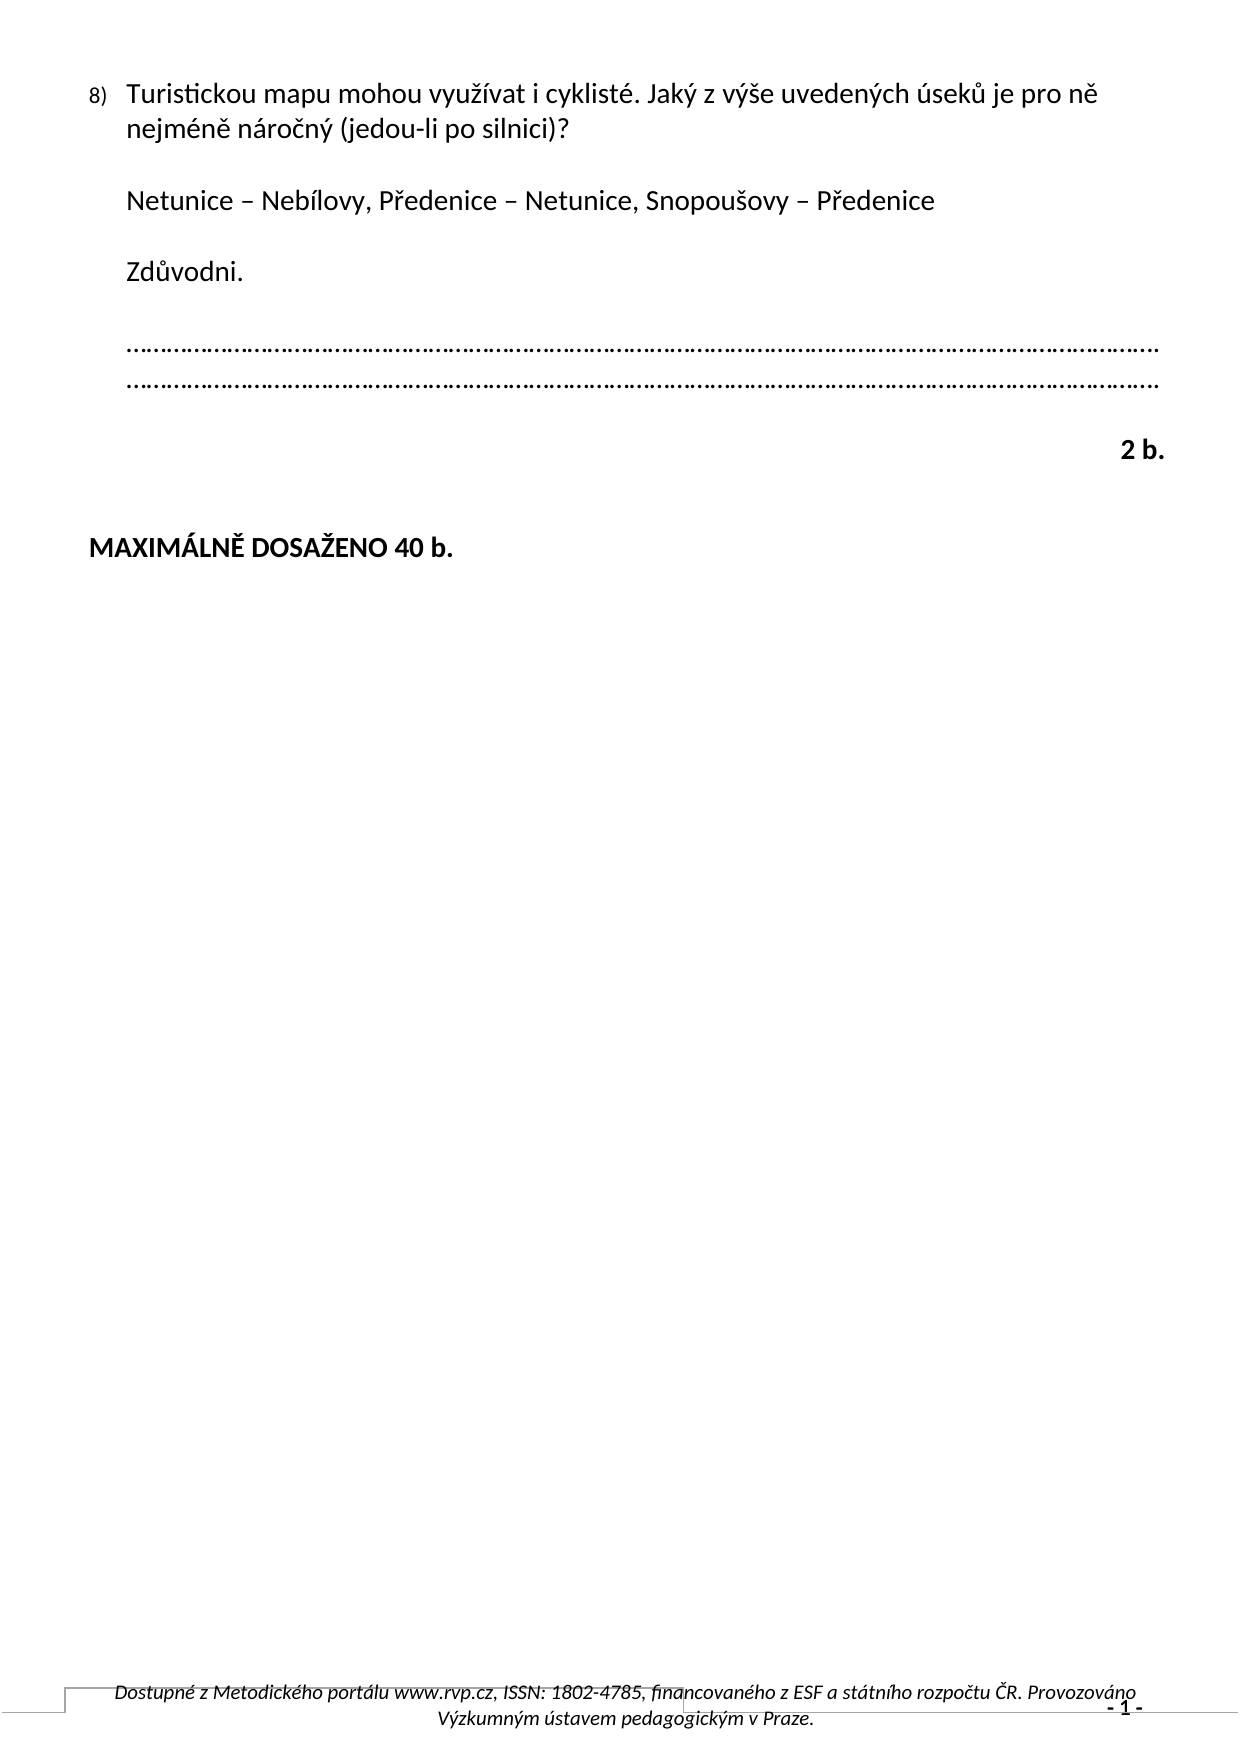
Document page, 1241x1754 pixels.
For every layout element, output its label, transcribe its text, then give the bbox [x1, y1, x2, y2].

list Netunice – Nebílovy, Předenice – Netunice, Snopoušovy – Předenice [126, 182, 1165, 217]
list ……………………………………………………………………………………………………………………………………….………………………………………………………………………………………………………………………………………. [126, 324, 1165, 396]
list Zdůvodni. [126, 253, 1165, 289]
text MAXIMÁLNĚ DOSAŽENO 40 b. [89, 529, 1165, 564]
list Turistickou mapu mohou využívat i cyklisté. Jaký z výše uvedených úseků je pro ně nejméně náročný (jedou-li po silnici)? [89, 75, 1165, 146]
list 2 b. [89, 431, 1165, 467]
